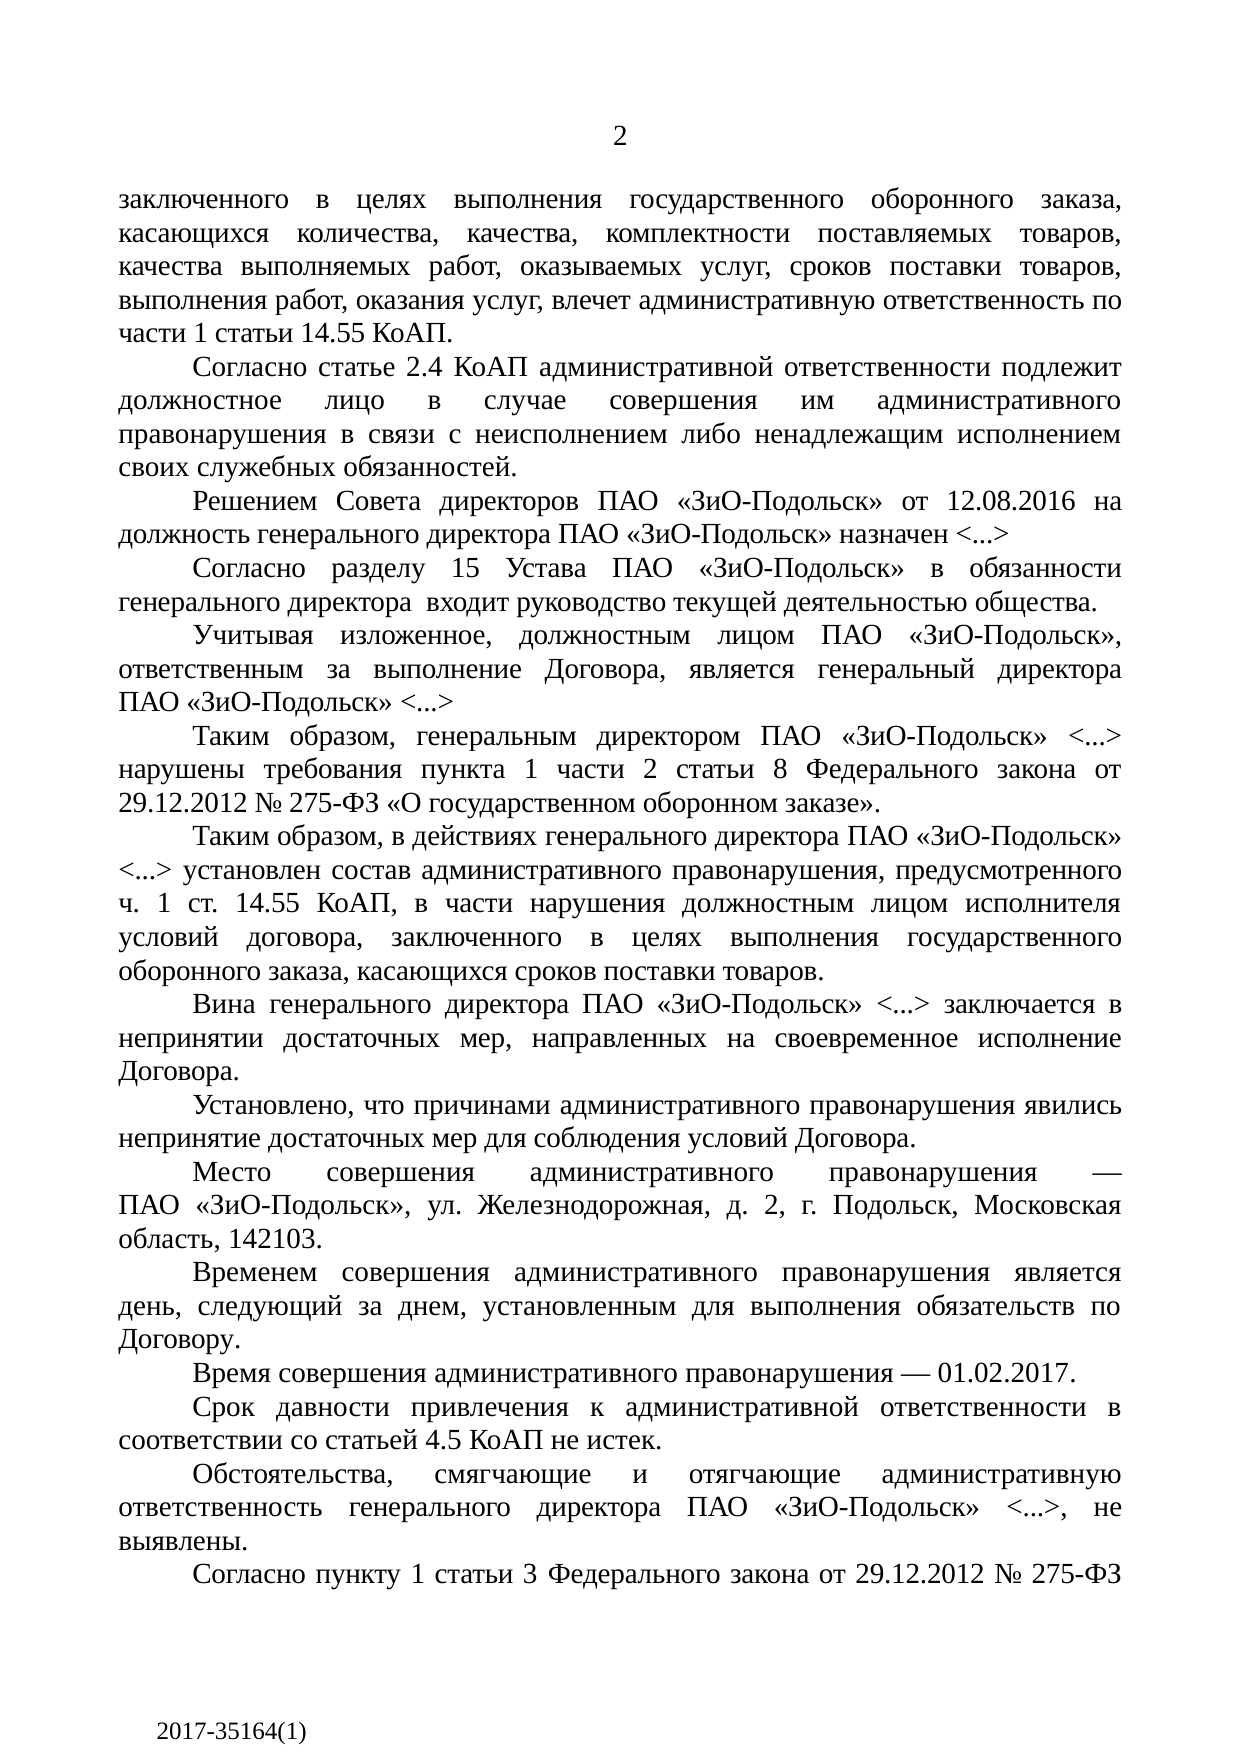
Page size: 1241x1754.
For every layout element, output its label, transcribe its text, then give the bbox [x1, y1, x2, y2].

text Согласно статье 2.4 КоАП административной ответственности подлежит должностное лицо в случае совершения им административного правонарушения в связи с неисполнением либо ненадлежащим исполнением своих служебных обязанностей. [118, 349, 1122, 483]
text Место совершения административного правонарушения — ПАО «ЗиО-Подольск», ул. Железнодорожная, д. 2, г. Подольск, Московская область, 142103. [118, 1154, 1122, 1254]
text Решением Совета директоров ПАО «ЗиО-Подольск» от 12.08.2016 на должность генерального директора ПАО «ЗиО-Подольск» назначен <...> [118, 483, 1122, 550]
text Установлено, что причинами административного правонарушения явились непринятие достаточных мер для соблюдения условий Договора. [118, 1087, 1122, 1154]
text Учитывая изложенное, должностным лицом ПАО «ЗиО-Подольск», ответственным за выполнение Договора, является генеральный директора ПАО «ЗиО-Подольск» <...> [118, 617, 1122, 718]
text Таким образом, в действиях генерального директора ПАО «ЗиО-Подольск» <...> установлен состав административного правонарушения, предусмотренного ч. 1 ст. 14.55 КоАП, в части нарушения должностным лицом исполнителя условий договора, заключенного в целях выполнения государственного оборонного заказа, касающихся сроков поставки товаров. [118, 818, 1122, 986]
text Согласно пункту 1 статьи 3 Федерального закона от 29.12.2012 № 275-ФЗ [118, 1556, 1122, 1590]
text Временем совершения административного правонарушения является день, следующий за днем, установленным для выполнения обязательств по Договору. [118, 1254, 1122, 1355]
text Вина генерального директора ПАО «ЗиО-Подольск» <...> заключается в непринятии достаточных мер, направленных на своевременное исполнение Договора. [118, 986, 1122, 1087]
text заключенного в целях выполнения государственного оборонного заказа, касающихся количества, качества, комплектности поставляемых товаров, качества выполняемых работ, оказываемых услуг, сроков поставки товаров, выполнения работ, оказания услуг, влечет административную ответственность по части 1 статьи 14.55 КоАП. [118, 181, 1122, 349]
text Срок давности привлечения к административной ответственности в соответствии со статьей 4.5 КоАП не истек. [118, 1389, 1122, 1456]
text Согласно разделу 15 Устава ПАО «ЗиО-Подольск» в обязанности генерального директора входит руководство текущей деятельностью общества. [118, 550, 1122, 617]
text Обстоятельства, смягчающие и отягчающие административную ответственность генерального директора ПАО «ЗиО-Подольск» <...>, не выявлены. [118, 1456, 1122, 1556]
text Время совершения административного правонарушения — 01.02.2017. [118, 1355, 1122, 1389]
text Таким образом, генеральным директором ПАО «ЗиО-Подольск» <...> нарушены требования пункта 1 части 2 статьи 8 Федерального закона от 29.12.2012 № 275-ФЗ «О государственном оборонном заказе». [118, 718, 1122, 818]
